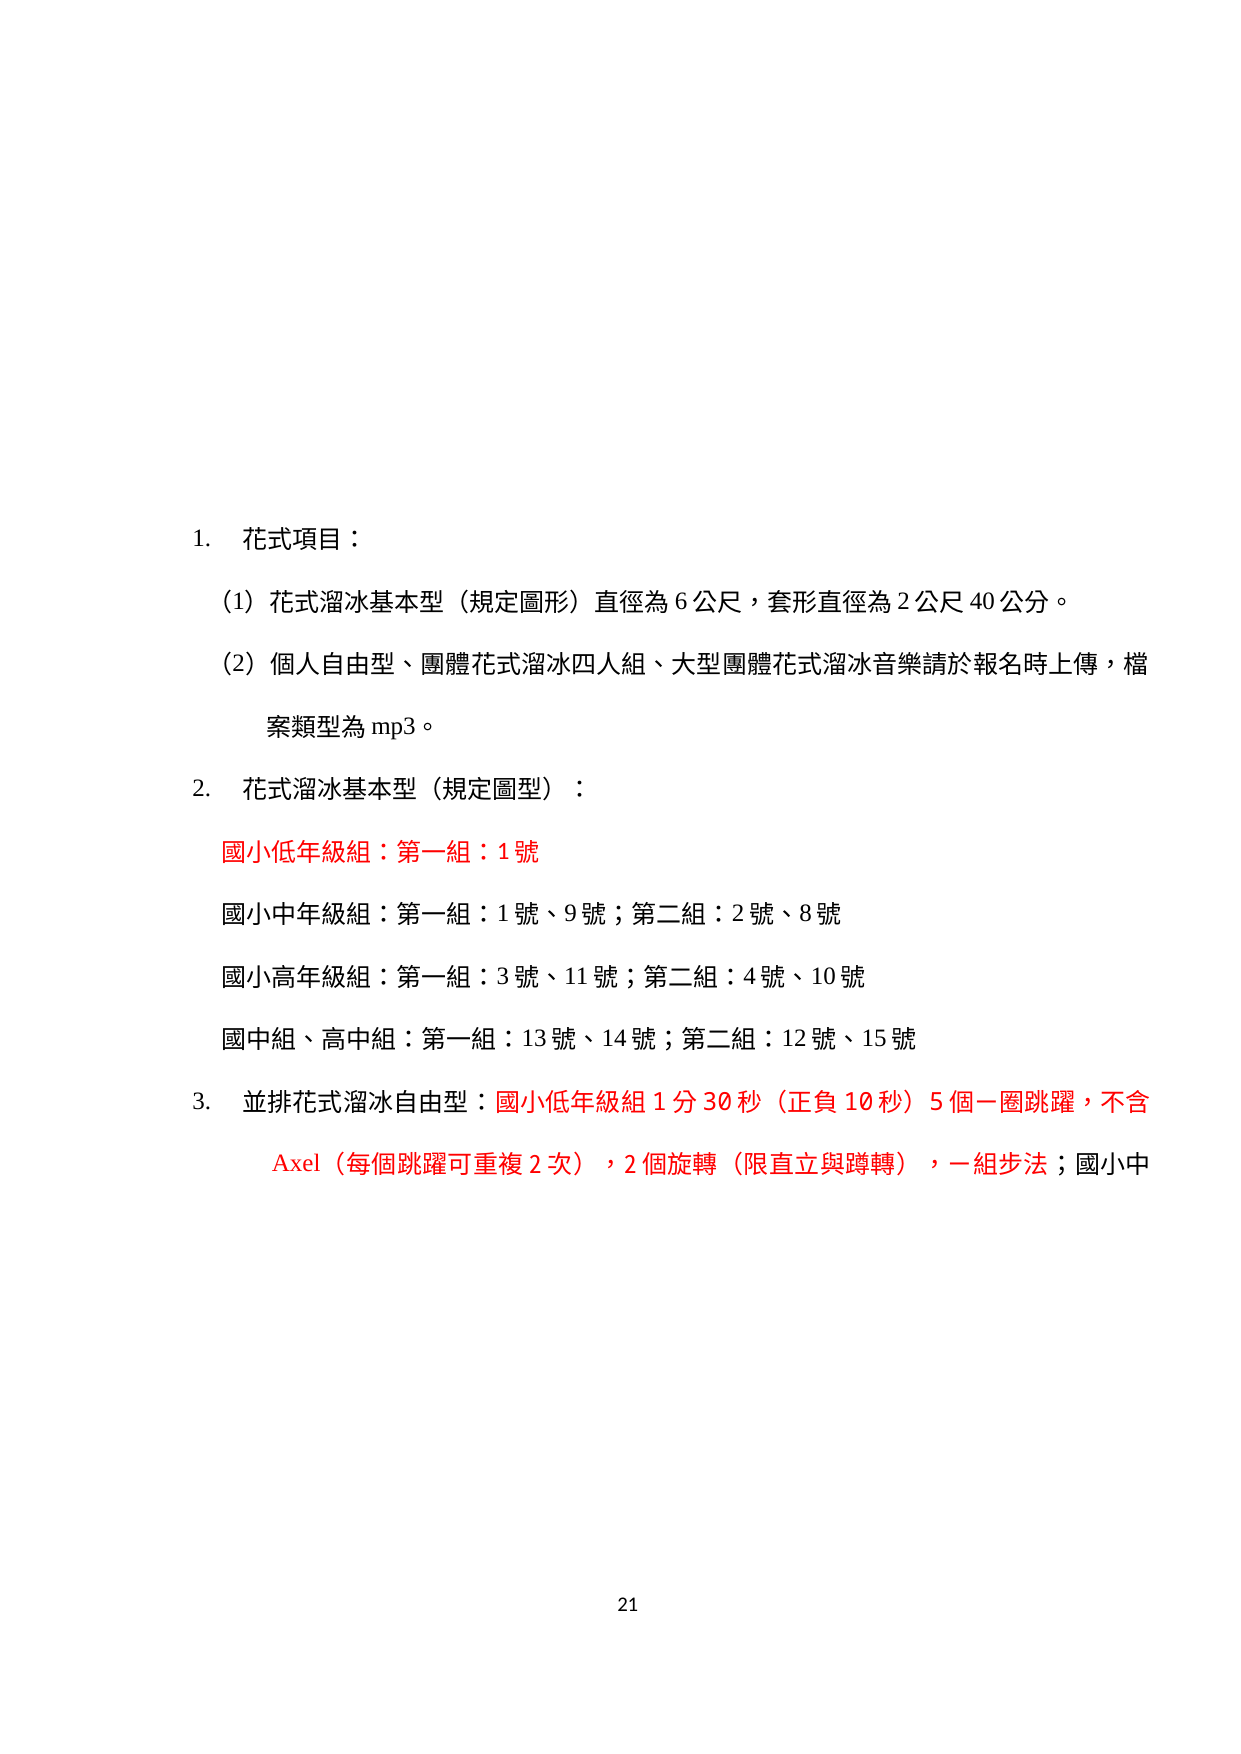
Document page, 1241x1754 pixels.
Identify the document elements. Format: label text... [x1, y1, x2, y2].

text 國小低年級組：第一組：1號 [222, 809, 1152, 871]
list 花式溜冰基本型（規定圖型）： [192, 746, 1152, 809]
text （1）花式溜冰基本型（規定圖形）直徑為6公尺，套形直徑為2公尺40公分。 [207, 559, 1152, 621]
text 國小高年級組：第一組：3號、11號；第二組：4號、10號 [103, 934, 1152, 996]
text 國中組、高中組：第一組：13號、14號；第二組：12號、15號 [103, 996, 1152, 1059]
text （2）個人自由型、團體花式溜冰四人組、大型團體花式溜冰音樂請於報名時上傳，檔案類型為mp3。 [207, 621, 1152, 746]
list 花式項目： [192, 496, 1152, 559]
list 並排花式溜冰自由型：國小低年級組1分30秒（正負10秒）5個ㄧ圈跳躍，不含Axel（每個跳躍可重複2次），2個旋轉（限直立與蹲轉），ㄧ組步法；國小中年級組2分15秒（正負5秒）一組步伐，旋轉動作不限，8個跳躍含Axel、2圈Salchow、2圈Toe Loop以下；國小高年級組3分15秒（正負10秒）一組步伐，3個旋轉動作不限，10個跳躍限2圈以下。國中組3分30秒（正負10秒），8個跳躍，2個旋轉，30秒以內步伐。高中組4分鐘（正負10秒），8個跳躍，2個旋轉，40秒以內步伐。 [192, 1059, 1152, 1184]
text 國小中年級組：第一組：1號、9號；第二組：2號、8號 [222, 871, 1152, 934]
